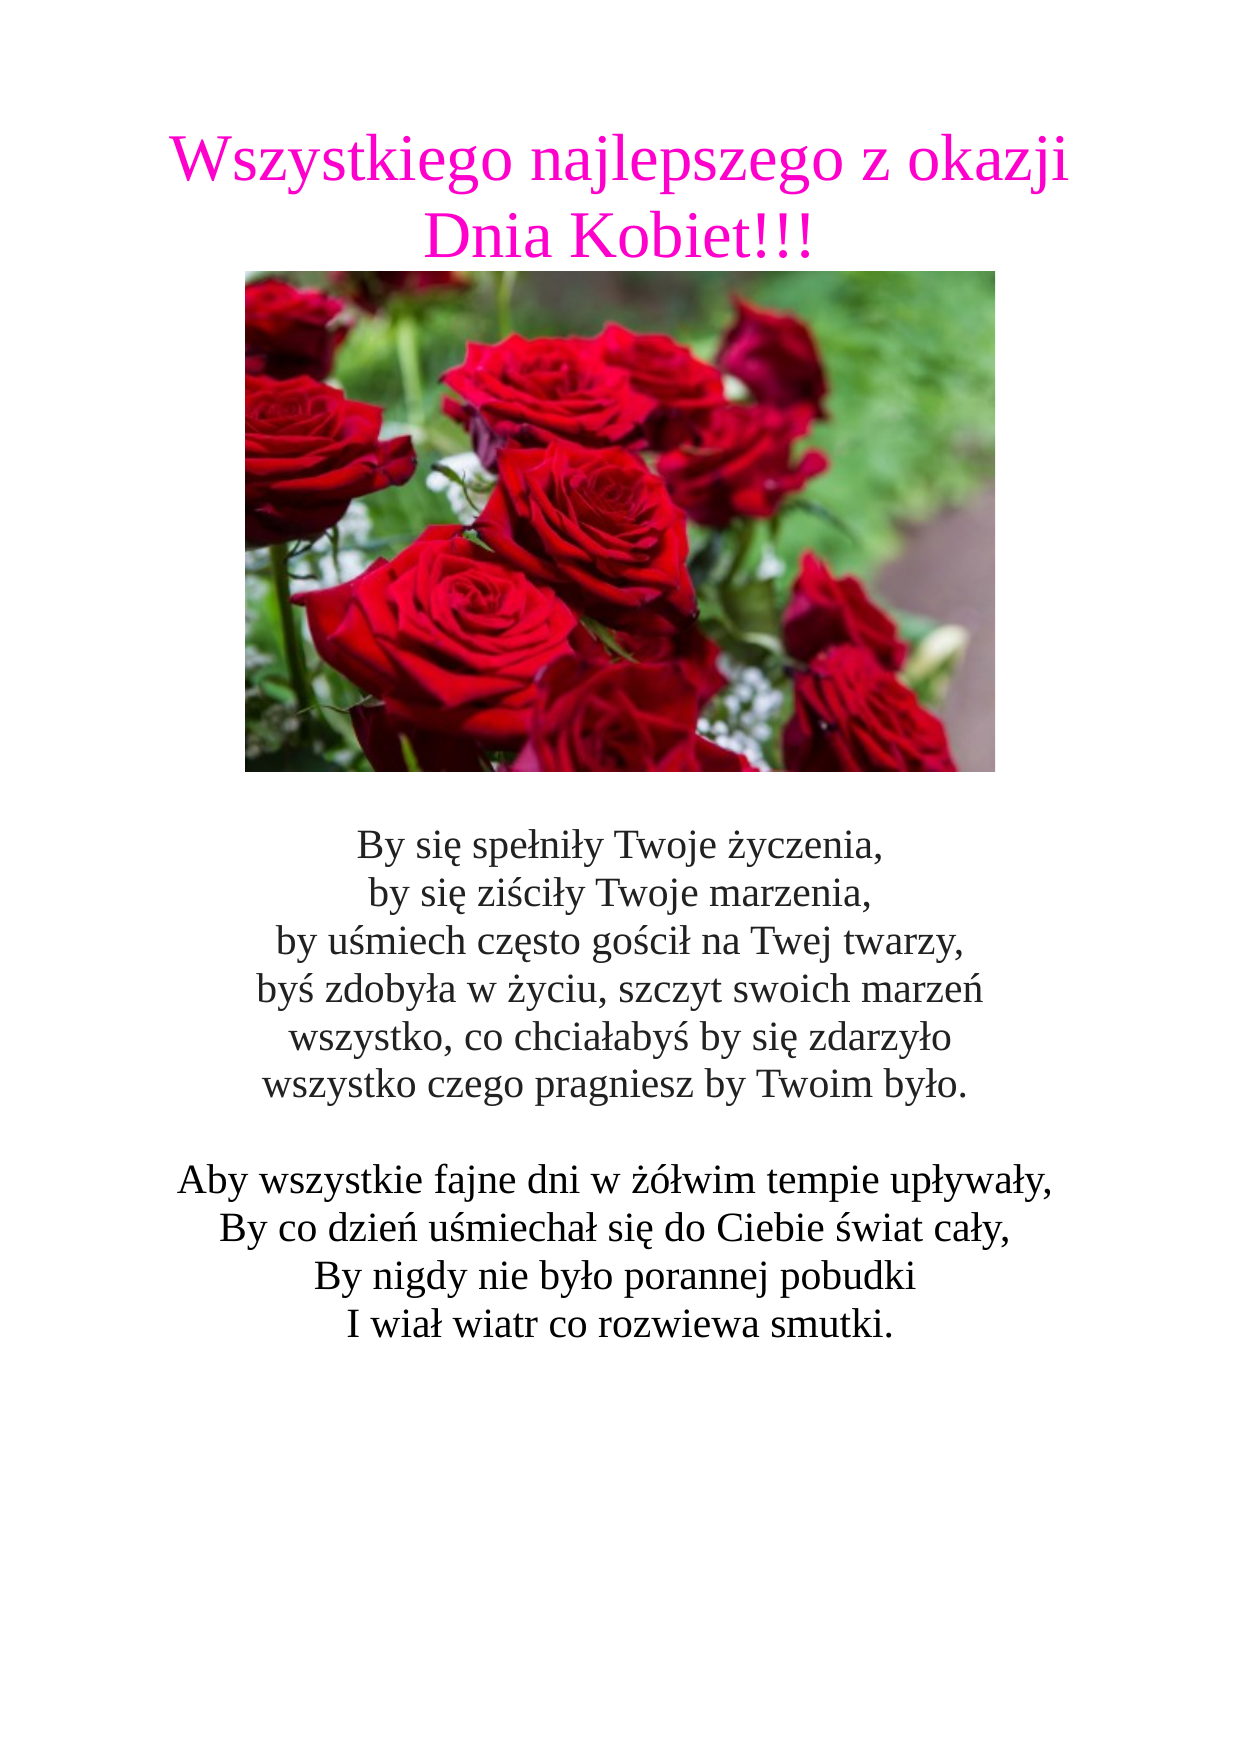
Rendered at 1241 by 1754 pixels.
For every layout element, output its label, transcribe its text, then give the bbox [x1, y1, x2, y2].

text Wszystkiego najlepszego z okazji Dnia Kobiet!!! [118, 118, 1122, 271]
text By się spełniły Twoje życzenia, by się ziściły Twoje marzenia, by uśmiech często gościł na Twej twarzy, byś zdobyła w życiu, szczyt swoich marzeń wszystko, co chciałabyś by się zdarzyło wszystko czego pragniesz by Twoim było. [118, 819, 1122, 1107]
text Aby wszystkie fajne dni w żółwim tempie upływały, By co dzień uśmiechał się do Ciebie świat cały, By nigdy nie było porannej pobudki I wiał wiatr co rozwiewa smutki. [118, 1155, 1122, 1346]
picture [245, 271, 995, 772]
